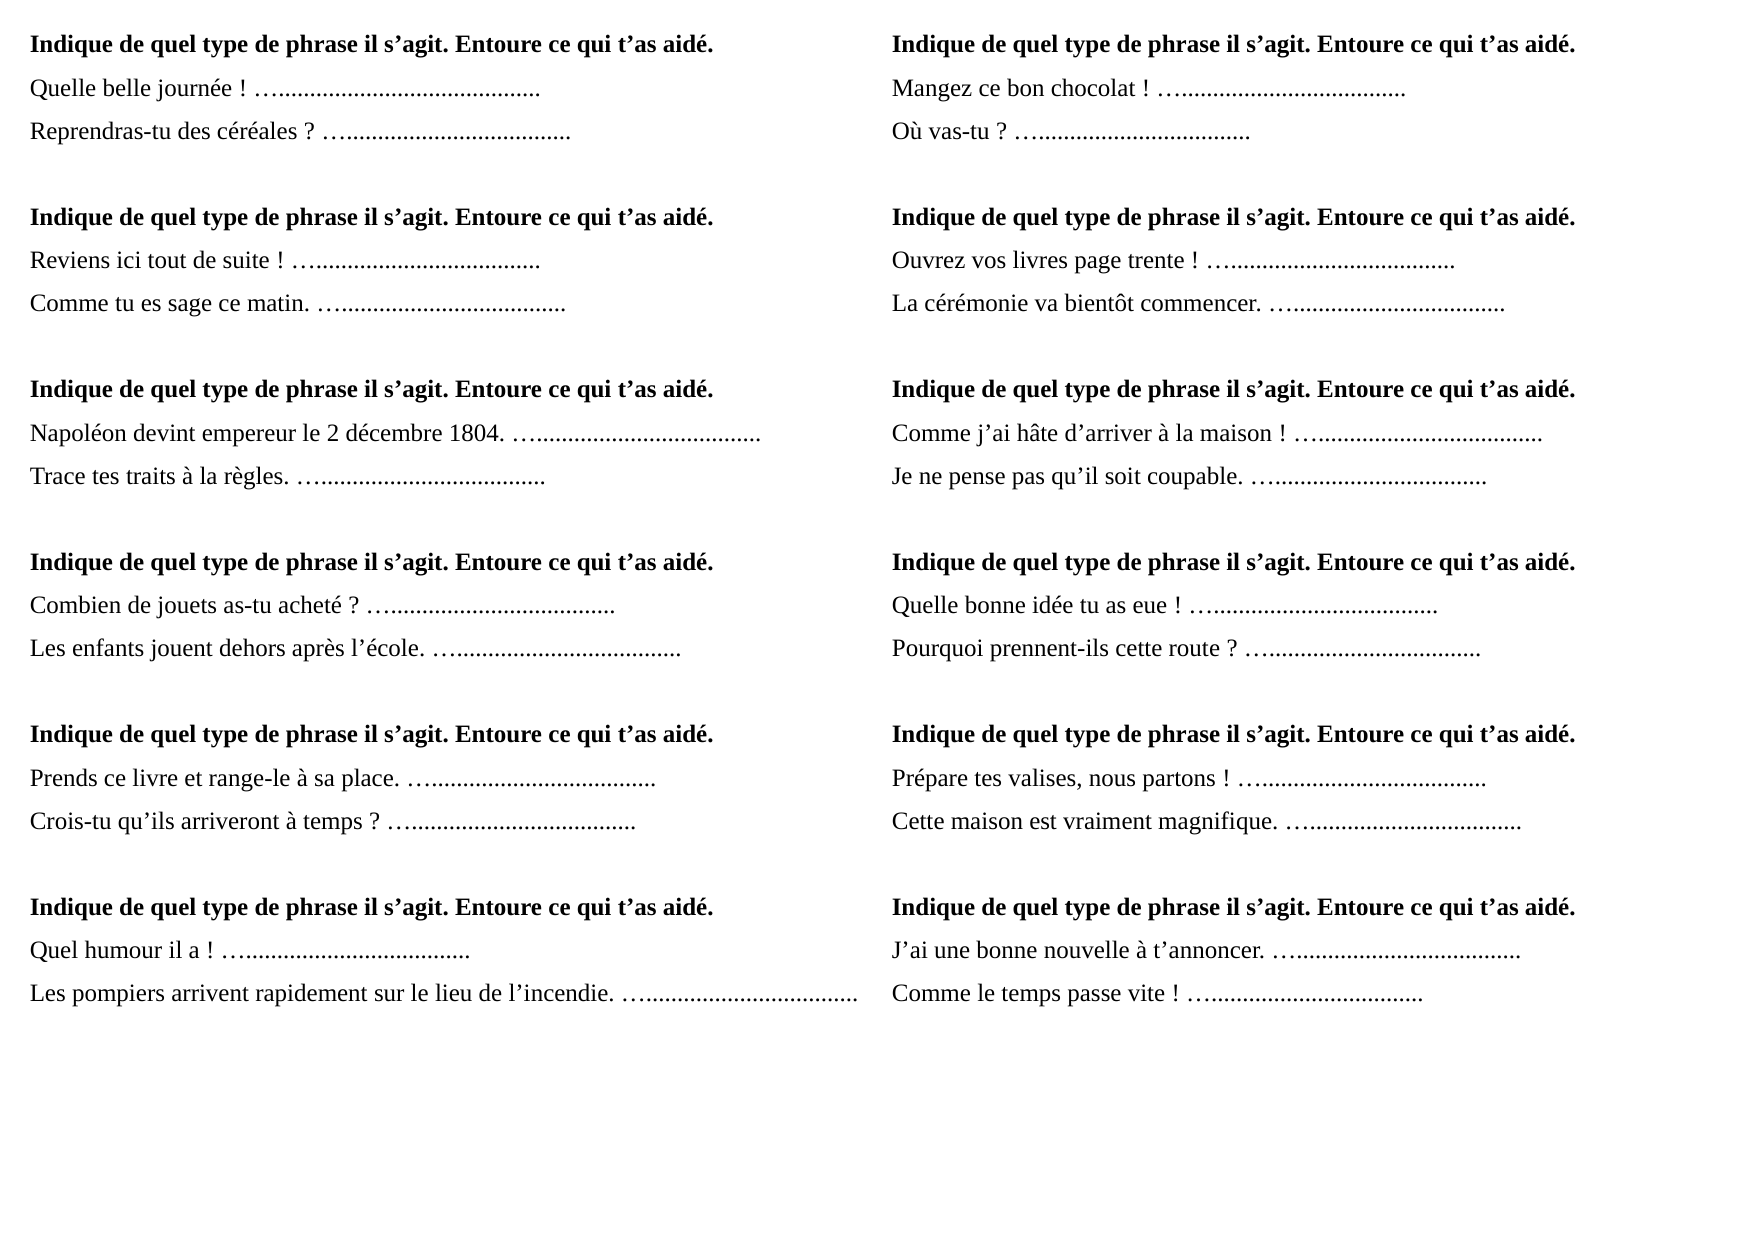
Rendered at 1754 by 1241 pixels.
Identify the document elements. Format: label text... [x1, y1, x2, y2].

text Reprendras-tu des céréales ? ….................................... [29, 116, 862, 144]
text Ouvrez vos livres page trente ! ….................................... [892, 245, 1724, 274]
text Quel humour il a ! ….................................... [29, 935, 862, 964]
text Trace tes traits à la règles. ….................................... [29, 461, 862, 489]
text Mangez ce bon chocolat ! ….................................... [892, 73, 1724, 101]
text Indique de quel type de phrase il s’agit. Entoure ce qui t’as aidé. [892, 719, 1724, 748]
text Indique de quel type de phrase il s’agit. Entoure ce qui t’as aidé. [892, 29, 1724, 58]
text Prépare tes valises, nous partons ! ….................................... [892, 763, 1724, 791]
text Reviens ici tout de suite ! ….................................... [29, 245, 862, 274]
text Indique de quel type de phrase il s’agit. Entoure ce qui t’as aidé. [892, 374, 1724, 403]
text Indique de quel type de phrase il s’agit. Entoure ce qui t’as aidé. [892, 892, 1724, 921]
text Prends ce livre et range-le à sa place. ….................................... [29, 763, 862, 791]
text Quelle belle journée ! ….......................................... [29, 73, 862, 101]
text Indique de quel type de phrase il s’agit. Entoure ce qui t’as aidé. [29, 547, 862, 576]
text Combien de jouets as-tu acheté ? ….................................... [29, 590, 862, 619]
text Comme le temps passe vite ! ….................................. [892, 978, 1724, 1007]
text Les pompiers arrivent rapidement sur le lieu de l’incendie. ….................................. [29, 978, 862, 1007]
text Cette maison est vraiment magnifique. ….................................. [892, 806, 1724, 834]
text Quelle bonne idée tu as eue ! ….................................... [892, 590, 1724, 619]
text Crois-tu qu’ils arriveront à temps ? ….................................... [29, 806, 862, 834]
text Où vas-tu ? ….................................. [892, 116, 1724, 144]
text La cérémonie va bientôt commencer. ….................................. [892, 288, 1724, 317]
text Je ne pense pas qu’il soit coupable. ….................................. [892, 461, 1724, 489]
text Pourquoi prennent-ils cette route ? ….................................. [892, 633, 1724, 662]
text Indique de quel type de phrase il s’agit. Entoure ce qui t’as aidé. [29, 202, 862, 231]
text J’ai une bonne nouvelle à t’annoncer. ….................................... [892, 935, 1724, 964]
text Comme j’ai hâte d’arriver à la maison ! ….................................... [892, 418, 1724, 446]
text Comme tu es sage ce matin. ….................................... [29, 288, 862, 317]
text Indique de quel type de phrase il s’agit. Entoure ce qui t’as aidé. [29, 374, 862, 403]
text Indique de quel type de phrase il s’agit. Entoure ce qui t’as aidé. [892, 202, 1724, 231]
text Les enfants jouent dehors après l’école. ….................................... [29, 633, 862, 662]
text Indique de quel type de phrase il s’agit. Entoure ce qui t’as aidé. [29, 719, 862, 748]
text Napoléon devint empereur le 2 décembre 1804. ….................................... [29, 418, 862, 446]
text Indique de quel type de phrase il s’agit. Entoure ce qui t’as aidé. [29, 29, 862, 58]
text Indique de quel type de phrase il s’agit. Entoure ce qui t’as aidé. [29, 892, 862, 921]
text Indique de quel type de phrase il s’agit. Entoure ce qui t’as aidé. [892, 547, 1724, 576]
